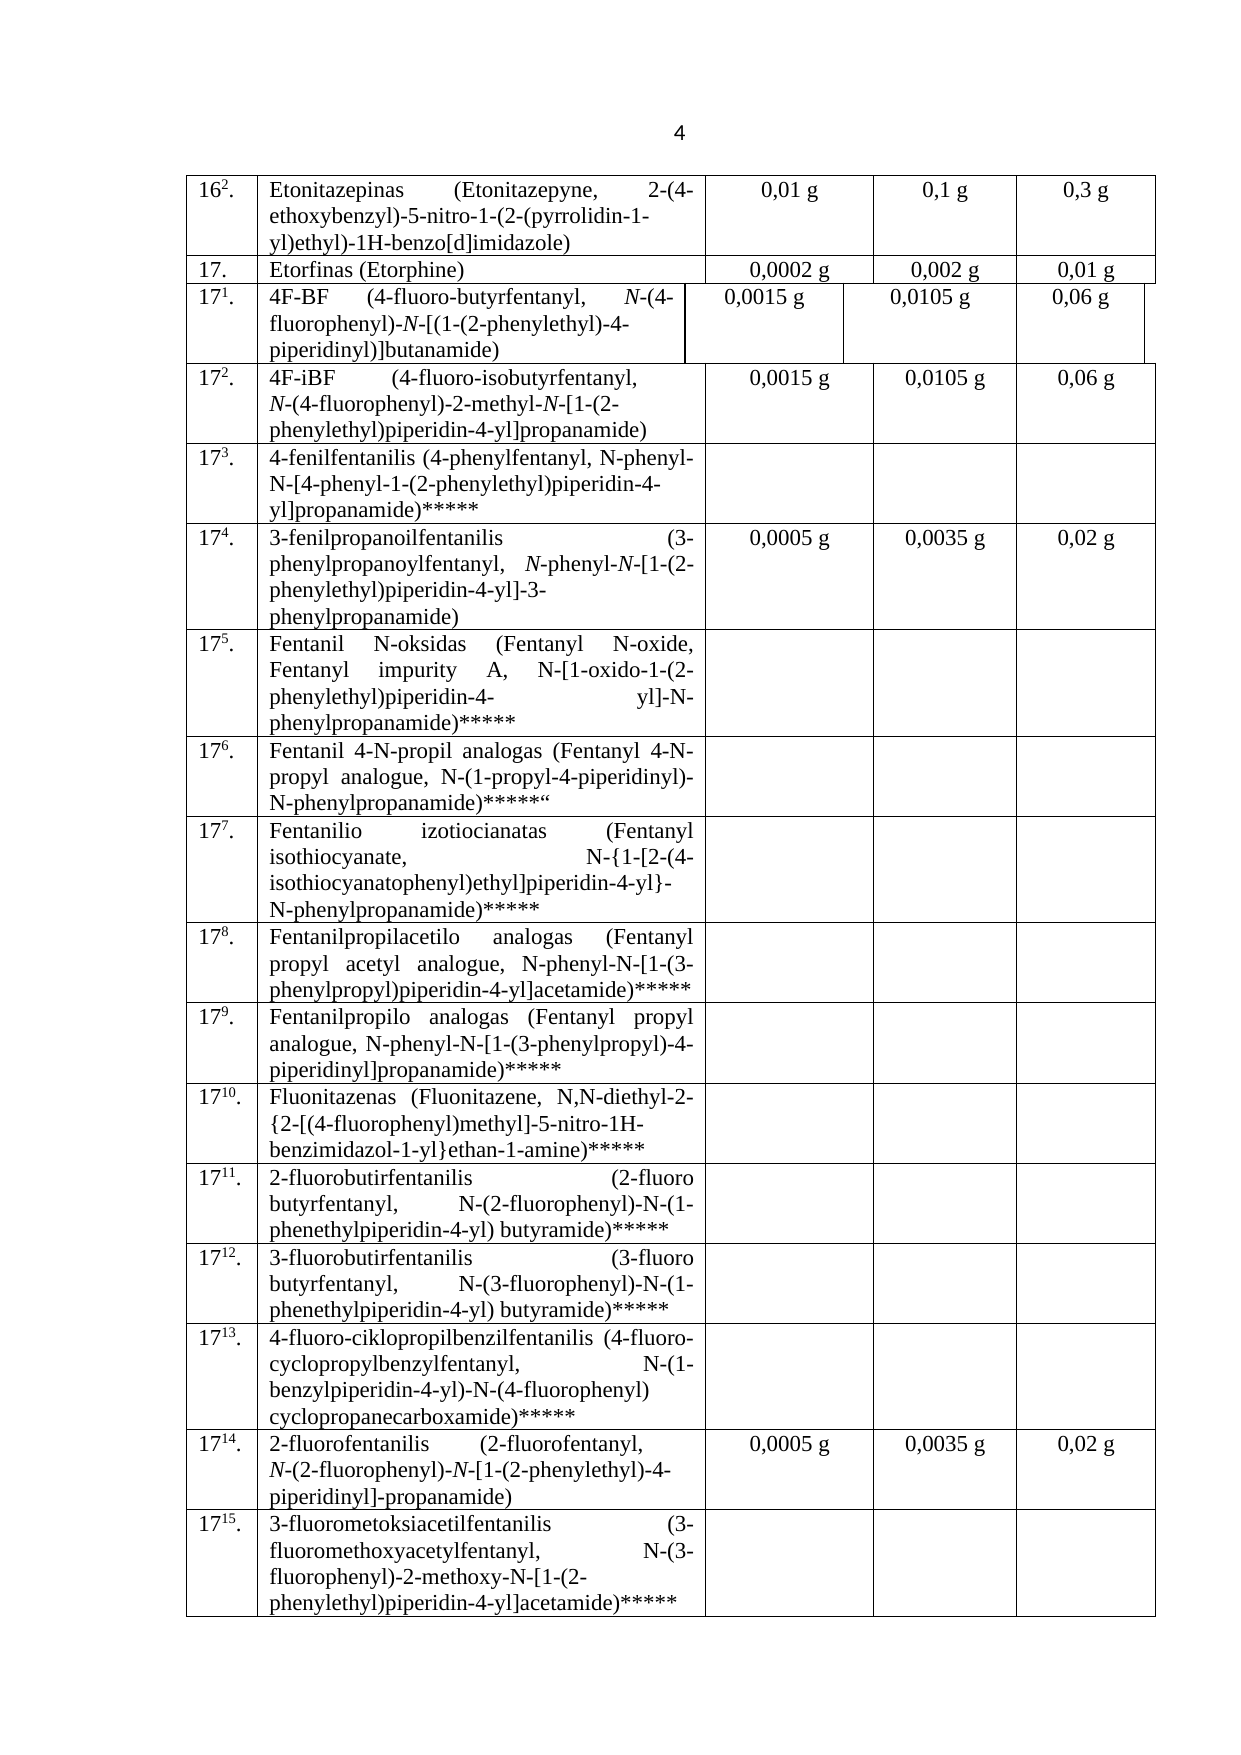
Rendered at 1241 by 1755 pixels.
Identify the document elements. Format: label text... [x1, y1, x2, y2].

table_cell 2-fluorofentanilis (2-fluorofentanyl, N-(2-fluorophenyl)-N-[1-(2-phenylethyl)-4-piperidinyl]-propanamide) [258, 1430, 705, 1509]
table_cell 0,06 g [1017, 284, 1144, 362]
table_cell Etorfinas (Etorphine) [258, 256, 705, 282]
table_cell [706, 1324, 873, 1429]
table_cell 0,01 g [1017, 256, 1155, 282]
table_cell [874, 630, 1016, 736]
table_cell [706, 1084, 873, 1162]
table_cell 172. [187, 364, 257, 443]
table_cell [706, 1164, 873, 1243]
table_cell 2-fluorobutirfentanilis (2-fluoro butyrfentanyl, N-(2-fluorophenyl)-N-(1-phenethylpiperidin-4-yl) butyramide)***** [258, 1164, 705, 1243]
table_cell [706, 1510, 873, 1616]
table_cell [874, 1510, 1016, 1616]
table_cell 0,06 g [1017, 364, 1155, 443]
table_cell 3-fenilpropanoilfentanilis (3-phenylpropanoylfentanyl, N-phenyl-N-[1-(2-phenylethyl)piperidin-4-yl]-3-phenylpropanamide) [258, 524, 705, 629]
table_cell 0,0035 g [874, 524, 1016, 629]
table_cell [874, 1324, 1016, 1429]
table_cell 179. [187, 1003, 257, 1082]
table_cell 0,0005 g [706, 524, 873, 629]
table_cell 3-fluorobutirfentanilis (3-fluoro butyrfentanyl, N-(3-fluorophenyl)-N-(1-phenethylpiperidin-4-yl) butyramide)***** [258, 1244, 705, 1323]
table_cell 4-fenilfentanilis (4-phenylfentanyl, N-phenyl-N-[4-phenyl-1-(2-phenylethyl)piperidin-4-yl]propanamide)***** [258, 444, 705, 523]
table_cell 3-fluorometoksiacetilfentanilis (3-fluoromethoxyacetylfentanyl, N-(3-fluorophenyl)-2-methoxy-N-[1-(2-phenylethyl)piperidin-4-yl]acetamide)***** [258, 1510, 705, 1616]
table_cell 4F-BF (4-fluoro-butyrfentanyl, N-(4-fluorophenyl)-N-[(1-(2-phenylethyl)-4-piperidinyl)]butanamide) [258, 284, 684, 362]
table_cell [1017, 1084, 1155, 1162]
table_cell 1715. [187, 1510, 257, 1616]
table_cell [1145, 284, 1155, 362]
table_cell [1017, 1003, 1155, 1082]
table_cell 1712. [187, 1244, 257, 1323]
table_cell [1017, 1244, 1155, 1323]
table_cell 1710. [187, 1084, 257, 1162]
table_cell [874, 1003, 1016, 1082]
table_cell 0,0002 g [706, 256, 873, 282]
table_cell [1017, 1510, 1155, 1616]
table_cell [874, 817, 1016, 922]
table_cell 17. [187, 256, 257, 282]
table_cell [706, 737, 873, 816]
table_cell 1713. [187, 1324, 257, 1429]
table_cell [706, 817, 873, 922]
table_cell 173. [187, 444, 257, 523]
table_cell [706, 1244, 873, 1323]
table_cell 178. [187, 923, 257, 1002]
table_cell [874, 1084, 1016, 1162]
table_cell [1017, 1164, 1155, 1243]
table_cell [874, 737, 1016, 816]
table_cell [1017, 1324, 1155, 1429]
table_cell 0,0035 g [874, 1430, 1016, 1509]
table_cell 0,3 g [1017, 176, 1155, 255]
table_cell [706, 1003, 873, 1082]
table_cell 0,0005 g [706, 1430, 873, 1509]
table_cell Etonitazepinas (Etonitazepyne, 2-(4-ethoxybenzyl)-5-nitro-1-(2-(pyrrolidin-1-yl)ethyl)-1H-benzo[d]imidazole) [258, 176, 705, 255]
table_cell [1017, 630, 1155, 736]
table_cell 0,1 g [874, 176, 1016, 255]
table_cell 4-fluoro-ciklopropilbenzilfentanilis (4-fluoro-cyclopropylbenzylfentanyl, N-(1-benzylpiperidin-4-yl)-N-(4-fluorophenyl) cyclopropanecarboxamide)***** [258, 1324, 705, 1429]
table_cell 4F-iBF (4-fluoro-isobutyrfentanyl, N-(4-fluorophenyl)-2-methyl-N-[1-(2-phenylethyl)piperidin-4-yl]propanamide) [258, 364, 705, 443]
table_cell [706, 444, 873, 523]
table_cell [706, 630, 873, 736]
table_cell 0,002 g [874, 256, 1016, 282]
table_cell [874, 923, 1016, 1002]
table_cell 0,02 g [1017, 1430, 1155, 1509]
table_cell Fluonitazenas (Fluonitazene, N,N-diethyl-2-{2-[(4-fluorophenyl)methyl]-5-nitro-1H-benzimidazol-1-yl}ethan-1-amine)***** [258, 1084, 705, 1162]
table_cell 0,0015 g [706, 364, 873, 443]
table_cell 174. [187, 524, 257, 629]
table_cell 171. [187, 284, 257, 362]
table_cell [1017, 444, 1155, 523]
table_cell 0,0105 g [844, 284, 1016, 362]
table_cell 162. [187, 176, 257, 255]
table_cell Fentanil N-oksidas (Fentanyl N-oxide, Fentanyl impurity A, N-[1-oxido-1-(2-phenylethyl)piperidin-4- yl]-N-phenylpropanamide)***** [258, 630, 705, 736]
table_cell 0,0105 g [874, 364, 1016, 443]
table_cell [874, 1164, 1016, 1243]
table_cell [1017, 737, 1155, 816]
table_cell [1017, 817, 1155, 922]
table_cell 0,0015 g [686, 284, 843, 362]
table_cell Fentanilpropilacetilo analogas (Fentanyl propyl acetyl analogue, N-phenyl-N-[1-(3-phenylpropyl)piperidin-4-yl]acetamide)***** [258, 923, 705, 1002]
table_cell 0,02 g [1017, 524, 1155, 629]
table_cell 176. [187, 737, 257, 816]
table_cell 1711. [187, 1164, 257, 1243]
table_cell [706, 923, 873, 1002]
table_cell [874, 1244, 1016, 1323]
table_cell Fentanilio izotiocianatas (Fentanyl isothiocyanate, N-{1-[2-(4-isothiocyanatophenyl)ethyl]piperidin-4-yl}-N-phenylpropanamide)***** [258, 817, 705, 922]
table_cell 177. [187, 817, 257, 922]
table_cell Fentanil 4-N-propil analogas (Fentanyl 4-N-propyl analogue, N-(1-propyl-4-piperidinyl)-N-phenylpropanamide)*****“ [258, 737, 705, 816]
table_cell 175. [187, 630, 257, 736]
table_cell [874, 444, 1016, 523]
table_cell Fentanilpropilo analogas (Fentanyl propyl analogue, N-phenyl-N-[1-(3-phenylpropyl)-4-piperidinyl]propanamide)***** [258, 1003, 705, 1082]
table_cell 0,01 g [706, 176, 873, 255]
table_cell [1017, 923, 1155, 1002]
table_cell 1714. [187, 1430, 257, 1509]
